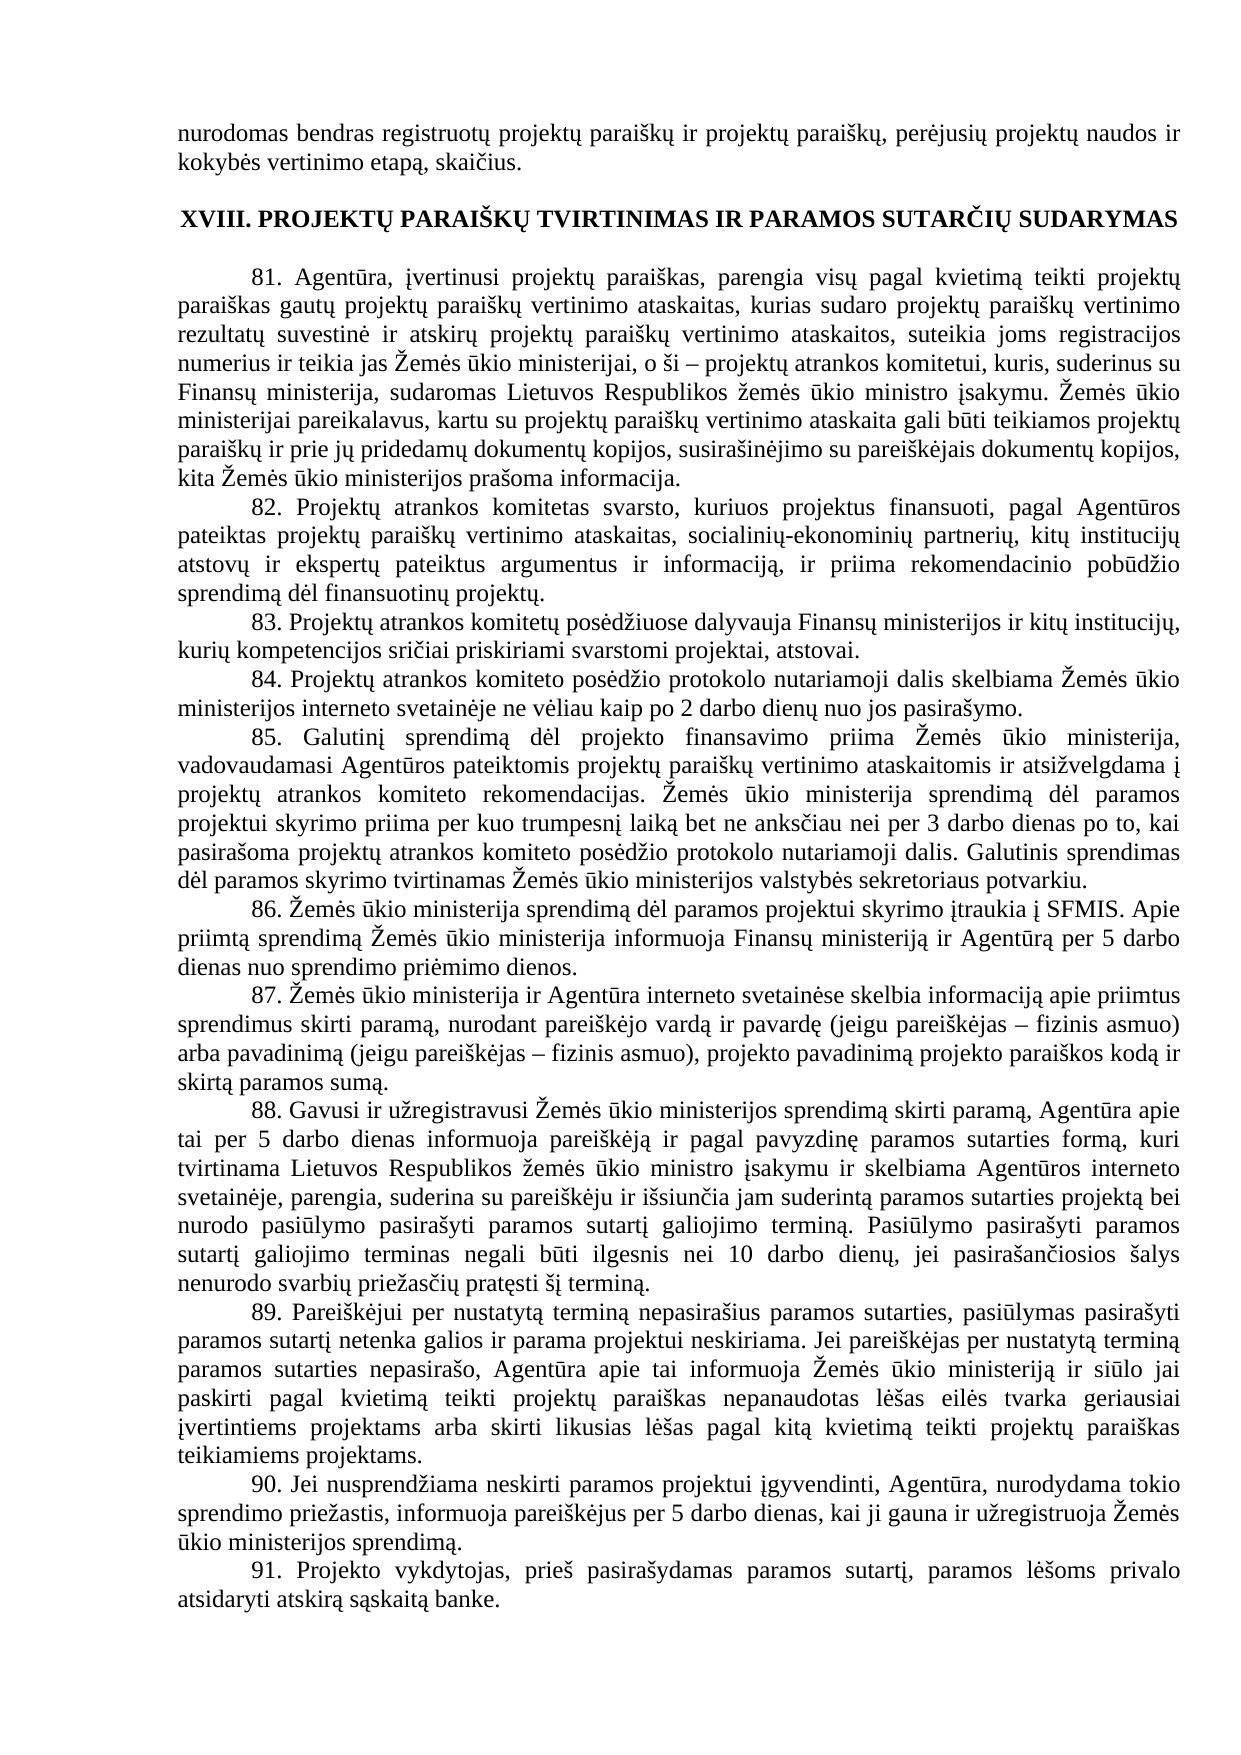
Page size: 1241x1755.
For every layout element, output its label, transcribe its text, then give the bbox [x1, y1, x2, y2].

text 81. Agentūra, įvertinusi projektų paraiškas, parengia visų pagal kvietimą teikti projektų paraiškas gautų projektų paraiškų vertinimo ataskaitas, kurias sudaro projektų paraiškų vertinimo rezultatų suvestinė ir atskirų projektų paraiškų vertinimo ataskaitos, suteikia joms registracijos numerius ir teikia jas Žemės ūkio ministerijai, o ši – projektų atrankos komitetui, kuris, suderinus su Finansų ministerija, sudaromas Lietuvos Respublikos žemės ūkio ministro įsakymu. Žemės ūkio ministerijai pareikalavus, kartu su projektų paraiškų vertinimo ataskaita gali būti teikiamos projektų paraiškų ir prie jų pridedamų dokumentų kopijos, susirašinėjimo su pareiškėjais dokumentų kopijos, kita Žemės ūkio ministerijos prašoma informacija. [177, 262, 1181, 492]
text 85. Galutinį sprendimą dėl projekto finansavimo priima Žemės ūkio ministerija, vadovaudamasi Agentūros pateiktomis projektų paraiškų vertinimo ataskaitomis ir atsižvelgdama į projektų atrankos komiteto rekomendacijas. Žemės ūkio ministerija sprendimą dėl paramos projektui skyrimo priima per kuo trumpesnį laiką bet ne anksčiau nei per 3 darbo dienas po to, kai pasirašoma projektų atrankos komiteto posėdžio protokolo nutariamoji dalis. Galutinis sprendimas dėl paramos skyrimo tvirtinamas Žemės ūkio ministerijos valstybės sekretoriaus potvarkiu. [177, 722, 1181, 894]
text 88. Gavusi ir užregistravusi Žemės ūkio ministerijos sprendimą skirti paramą, Agentūra apie tai per 5 darbo dienas informuoja pareiškėją ir pagal pavyzdinę paramos sutarties formą, kuri tvirtinama Lietuvos Respublikos žemės ūkio ministro įsakymu ir skelbiama Agentūros interneto svetainėje, parengia, suderina su pareiškėju ir išsiunčia jam suderintą paramos sutarties projektą bei nurodo pasiūlymo pasirašyti paramos sutartį galiojimo terminą. Pasiūlymo pasirašyti paramos sutartį galiojimo terminas negali būti ilgesnis nei 10 darbo dienų, jei pasirašančiosios šalys nenurodo svarbių priežasčių pratęsti šį terminą. [177, 1096, 1181, 1297]
text nurodomas bendras registruotų projektų paraiškų ir projektų paraiškų, perėjusių projektų naudos ir kokybės vertinimo etapą, skaičius. [177, 118, 1181, 176]
text 84. Projektų atrankos komiteto posėdžio protokolo nutariamoji dalis skelbiama Žemės ūkio ministerijos interneto svetainėje ne vėliau kaip po 2 darbo dienų nuo jos pasirašymo. [177, 664, 1181, 722]
text 89. Pareiškėjui per nustatytą terminą nepasirašius paramos sutarties, pasiūlymas pasirašyti paramos sutartį netenka galios ir parama projektui neskiriama. Jei pareiškėjas per nustatytą terminą paramos sutarties nepasirašo, Agentūra apie tai informuoja Žemės ūkio ministeriją ir siūlo jai paskirti pagal kvietimą teikti projektų paraiškas nepanaudotas lėšas eilės tvarka geriausiai įvertintiems projektams arba skirti likusias lėšas pagal kitą kvietimą teikti projektų paraiškas teikiamiems projektams. [177, 1297, 1181, 1469]
text 82. Projektų atrankos komitetas svarsto, kuriuos projektus finansuoti, pagal Agentūros pateiktas projektų paraiškų vertinimo ataskaitas, socialinių-ekonominių partnerių, kitų institucijų atstovų ir ekspertų pateiktus argumentus ir informaciją, ir priima rekomendacinio pobūdžio sprendimą dėl finansuotinų projektų. [177, 492, 1181, 607]
text 87. Žemės ūkio ministerija ir Agentūra interneto svetainėse skelbia informaciją apie priimtus sprendimus skirti paramą, nurodant pareiškėjo vardą ir pavardę (jeigu pareiškėjas – fizinis asmuo) arba pavadinimą (jeigu pareiškėjas – fizinis asmuo), projekto pavadinimą projekto paraiškos kodą ir skirtą paramos sumą. [177, 981, 1181, 1096]
text 86. Žemės ūkio ministerija sprendimą dėl paramos projektui skyrimo įtraukia į SFMIS. Apie priimtą sprendimą Žemės ūkio ministerija informuoja Finansų ministeriją ir Agentūrą per 5 darbo dienas nuo sprendimo priėmimo dienos. [177, 894, 1181, 981]
text 83. Projektų atrankos komitetų posėdžiuose dalyvauja Finansų ministerijos ir kitų institucijų, kurių kompetencijos sričiai priskiriami svarstomi projektai, atstovai. [177, 607, 1181, 664]
text XVIII. PROJEKTŲ PARAIŠKŲ TVIRTINIMAS IR PARAMOS SUTARČIŲ SUDARYMAS [177, 204, 1181, 233]
text 91. Projekto vykdytojas, prieš pasirašydamas paramos sutartį, paramos lėšoms privalo atsidaryti atskirą sąskaitą banke. [177, 1556, 1181, 1613]
text 90. Jei nusprendžiama neskirti paramos projektui įgyvendinti, Agentūra, nurodydama tokio sprendimo priežastis, informuoja pareiškėjus per 5 darbo dienas, kai ji gauna ir užregistruoja Žemės ūkio ministerijos sprendimą. [177, 1469, 1181, 1556]
